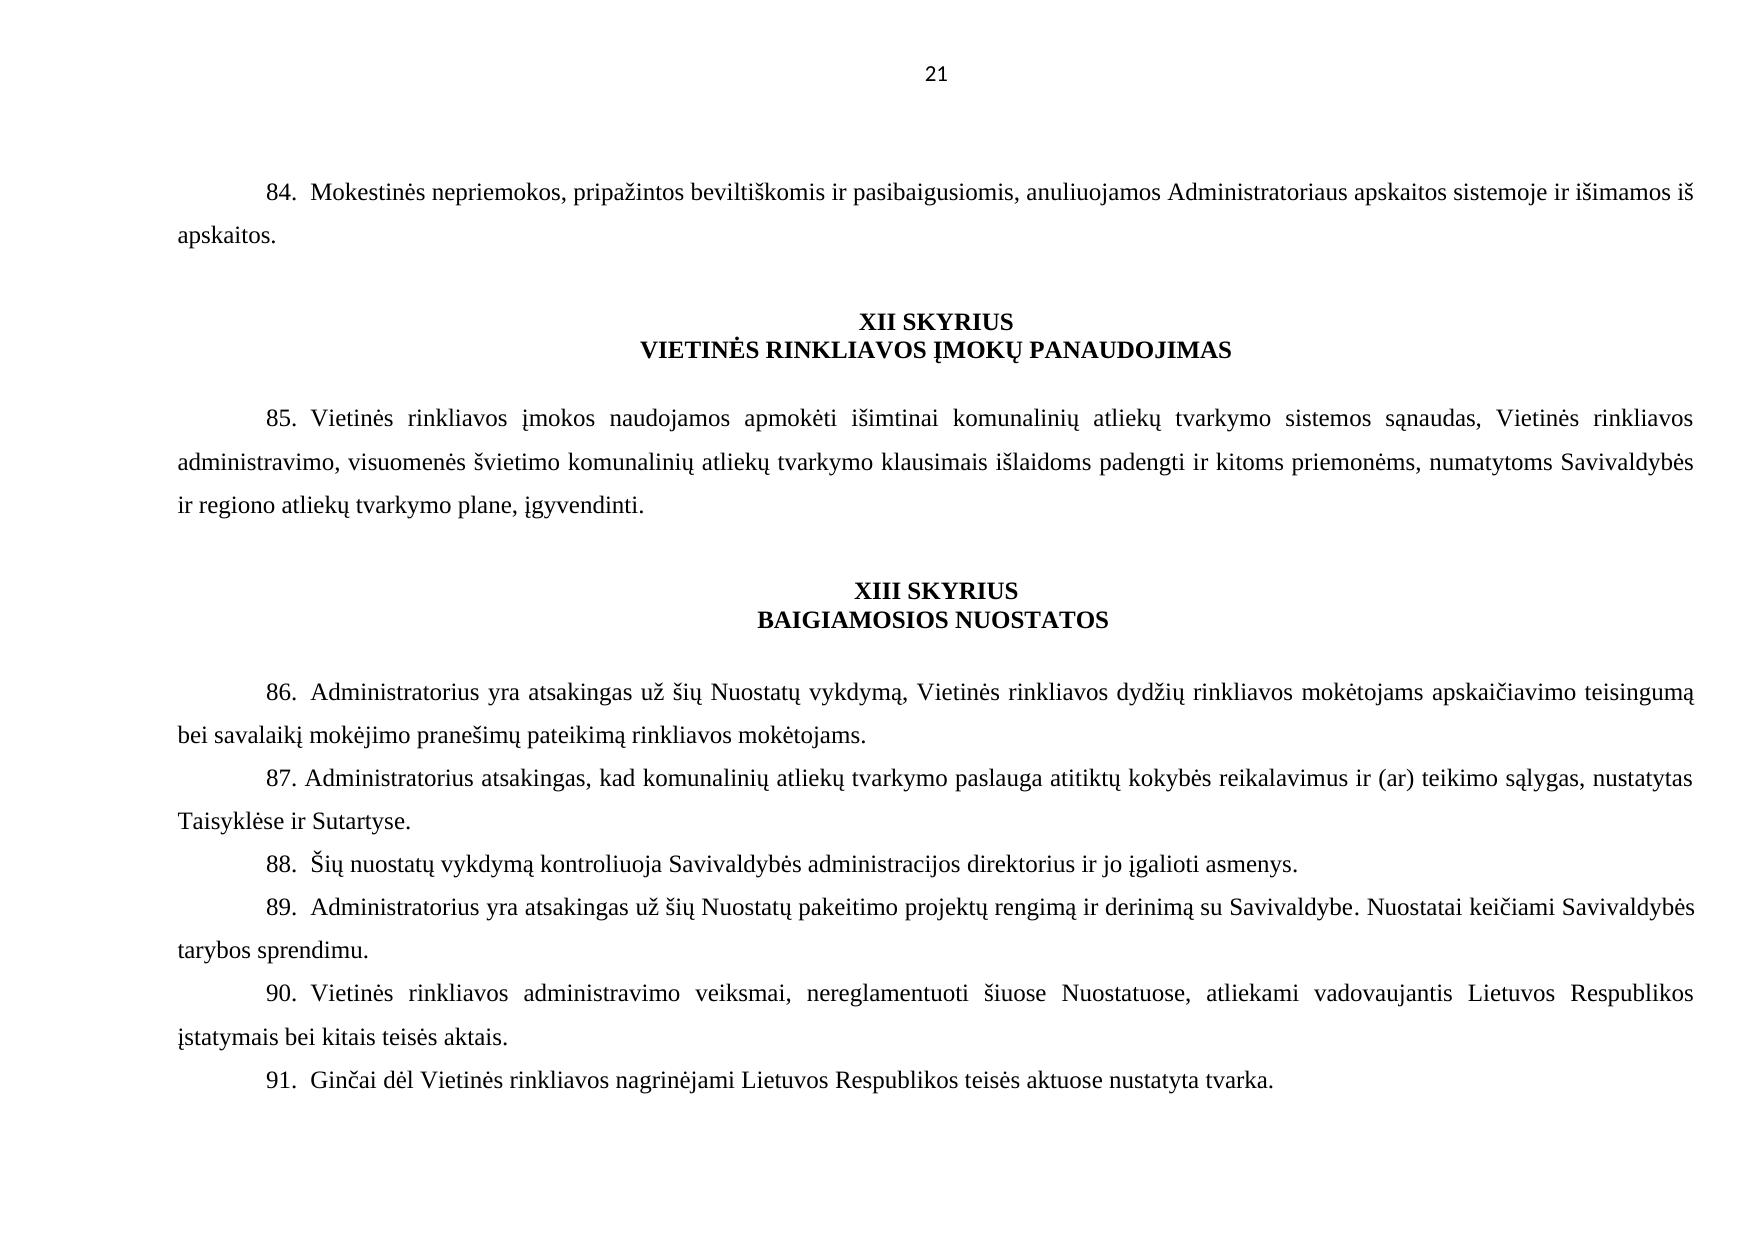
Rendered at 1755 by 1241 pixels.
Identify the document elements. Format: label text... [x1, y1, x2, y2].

text 88. Šių nuostatų vykdymą kontroliuoja Savivaldybės administracijos direktorius ir jo įgalioti asmenys. [177, 849, 1695, 878]
text 85. Vietinės rinkliavos įmokos naudojamos apmokėti išimtinai komunalinių atliekų tvarkymo sistemos sąnaudas, Vietinės rinkliavos administravimo, visuomenės švietimo komunalinių atliekų tvarkymo klausimais išlaidoms padengti ir kitoms priemonėms, numatytoms Savivaldybės ir regiono atliekų tvarkymo plane, įgyvendinti. [177, 403, 1695, 518]
text XII SKYRIUS [177, 307, 1695, 335]
text XIII SKYRIUS [177, 576, 1695, 605]
text 89. Administratorius yra atsakingas už šių Nuostatų pakeitimo projektų rengimą ir derinimą su Savivaldybe. Nuostatai keičiami Savivaldybės tarybos sprendimu. [177, 892, 1695, 964]
text BAIGIAMOSIOS NUOSTATOS [177, 605, 1695, 633]
text VIETINĖS RINKLIAVOS ĮMOKŲ PANAUDOJIMAS [177, 335, 1695, 364]
text 86. Administratorius yra atsakingas už šių Nuostatų vykdymą, Vietinės rinkliavos dydžių rinkliavos mokėtojams apskaičiavimo teisingumą bei savalaikį mokėjimo pranešimų pateikimą rinkliavos mokėtojams. [177, 677, 1695, 748]
text 87. Administratorius atsakingas, kad komunalinių atliekų tvarkymo paslauga atitiktų kokybės reikalavimus ir (ar) teikimo sąlygas, nustatytas Taisyklėse ir Sutartyse. [177, 763, 1695, 835]
text 90. Vietinės rinkliavos administravimo veiksmai, nereglamentuoti šiuose Nuostatuose, atliekami vadovaujantis Lietuvos Respublikos įstatymais bei kitais teisės aktais. [177, 978, 1695, 1050]
text 84. Mokestinės nepriemokos, pripažintos beviltiškomis ir pasibaigusiomis, anuliuojamos Administratoriaus apskaitos sistemoje ir išimamos iš apskaitos. [177, 177, 1695, 249]
text 91. Ginčai dėl Vietinės rinkliavos nagrinėjami Lietuvos Respublikos teisės aktuose nustatyta tvarka. [177, 1065, 1695, 1093]
